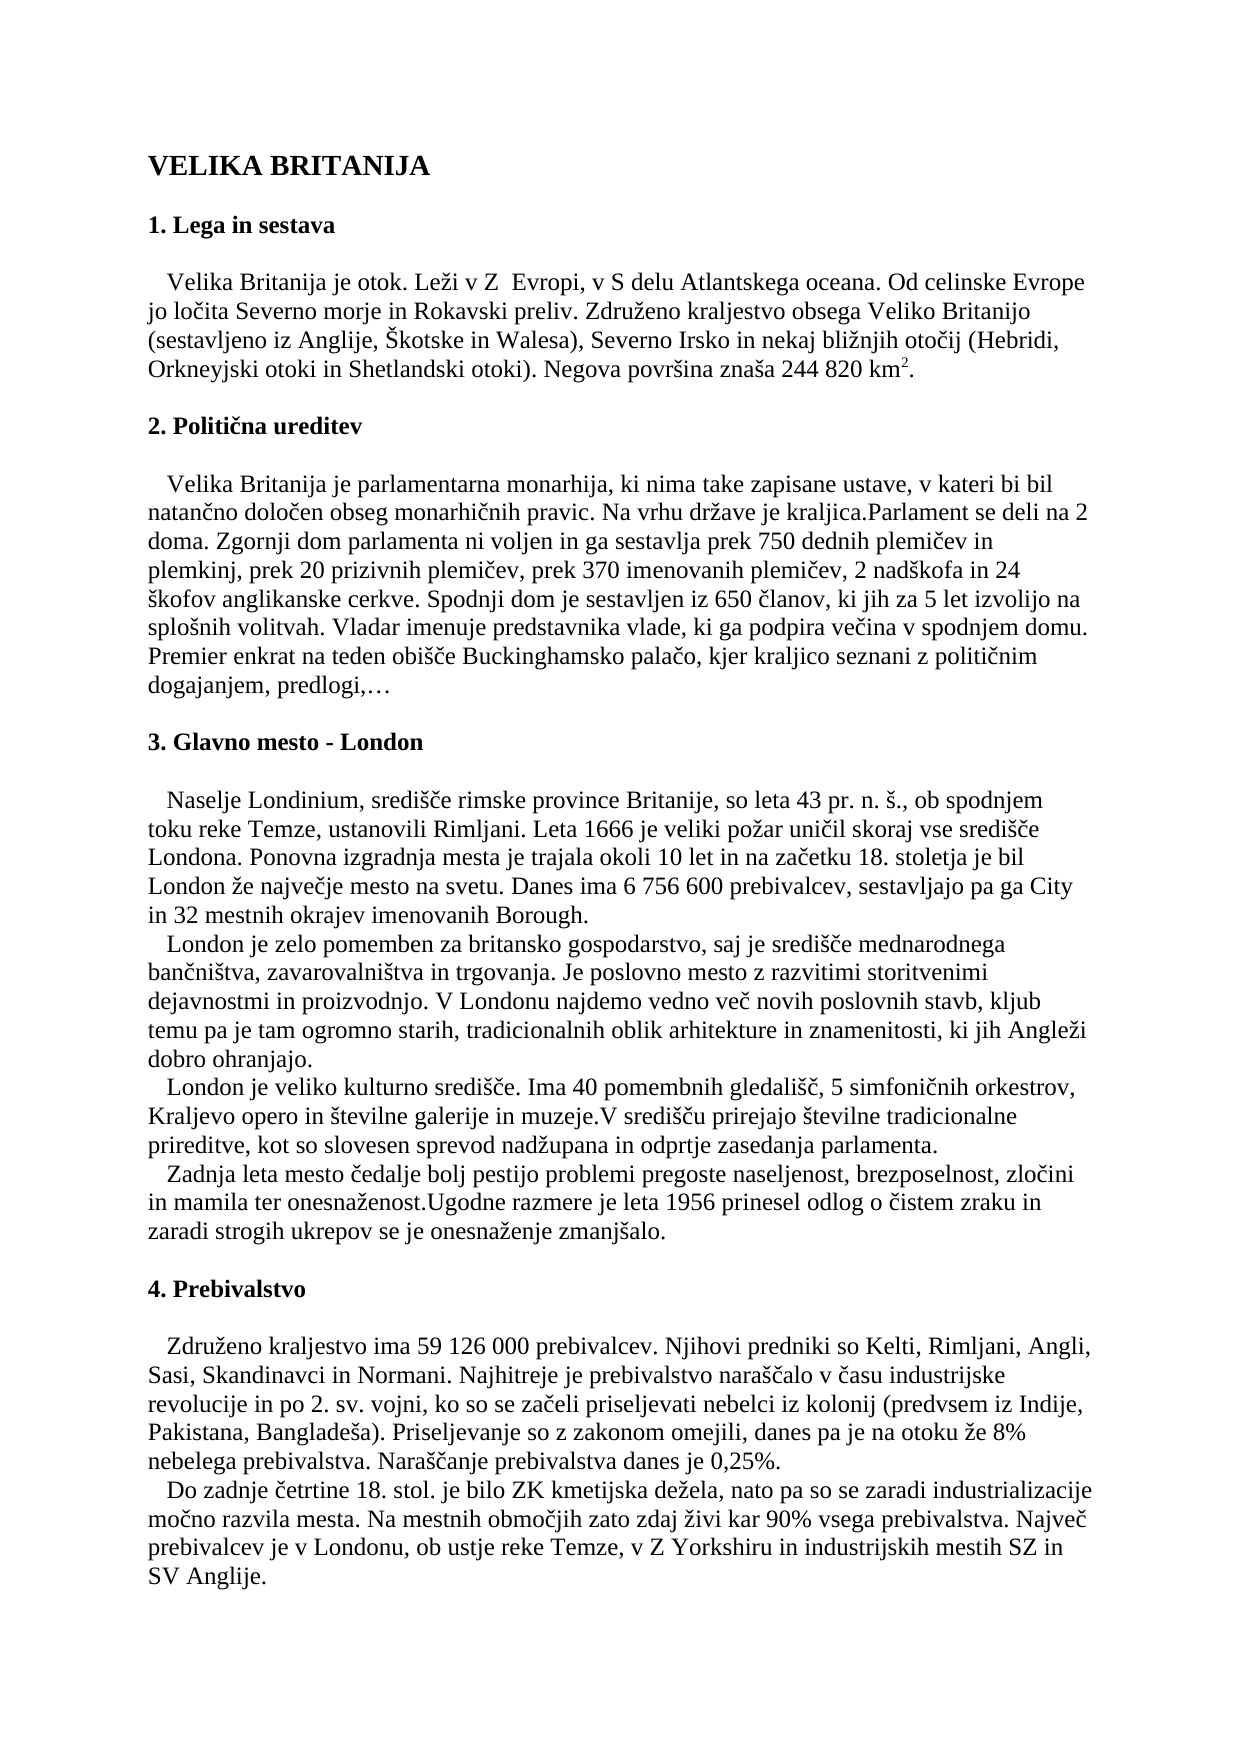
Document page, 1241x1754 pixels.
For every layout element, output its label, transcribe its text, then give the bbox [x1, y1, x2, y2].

text Zadnja leta mesto čedalje bolj pestijo problemi pregoste naseljenost, brezposelnost, zločini in mamila ter onesnaženost.Ugodne razmere je leta 1956 prinesel odlog o čistem zraku in zaradi strogih ukrepov se je onesnaženje zmanjšalo. [148, 1159, 1092, 1245]
text 1. Lega in sestava [148, 210, 1092, 239]
text 3. Glavno mesto - London [148, 727, 1092, 756]
text London je veliko kulturno središče. Ima 40 pomembnih gledališč, 5 simfoničnih orkestrov, Kraljevo opero in številne galerije in muzeje.V središču prirejajo številne tradicionalne prireditve, kot so slovesen sprevod nadžupana in odprtje zasedanja parlamenta. [148, 1072, 1092, 1159]
text 2. Politična ureditev [148, 411, 1092, 440]
text 4. Prebivalstvo [148, 1274, 1092, 1302]
text Do zadnje četrtine 18. stol. je bilo ZK kmetijska dežela, nato pa so se zaradi industrializacije močno razvila mesta. Na mestnih območjih zato zdaj živi kar 90% vsega prebivalstva. Največ prebivalcev je v Londonu, ob ustje reke Temze, v Z Yorkshiru in industrijskih mestih SZ in SV Anglije. [148, 1475, 1092, 1590]
text Naselje Londinium, središče rimske province Britanije, so leta 43 pr. n. š., ob spodnjem toku reke Temze, ustanovili Rimljani. Leta 1666 je veliki požar uničil skoraj vse središče Londona. Ponovna izgradnja mesta je trajala okoli 10 let in na začetku 18. stoletja je bil London že največje mesto na svetu. Danes ima 6 756 600 prebivalcev, sestavljajo pa ga City in 32 mestnih okrajev imenovanih Borough. [148, 785, 1092, 929]
text Združeno kraljestvo ima 59 126 000 prebivalcev. Njihovi predniki so Kelti, Rimljani, Angli, Sasi, Skandinavci in Normani. Najhitreje je prebivalstvo naraščalo v času industrijske revolucije in po 2. sv. vojni, ko so se začeli priseljevati nebelci iz kolonij (predvsem iz Indije, Pakistana, Bangladeša). Priseljevanje so z zakonom omejili, danes pa je na otoku že 8% nebelega prebivalstva. Naraščanje prebivalstva danes je 0,25%. [148, 1331, 1092, 1475]
text Velika Britanija je parlamentarna monarhija, ki nima take zapisane ustave, v kateri bi bil natančno določen obseg monarhičnih pravic. Na vrhu države je kraljica.Parlament se deli na 2 doma. Zgornji dom parlamenta ni voljen in ga sestavlja prek 750 dednih plemičev in plemkinj, prek 20 prizivnih plemičev, prek 370 imenovanih plemičev, 2 nadškofa in 24 škofov anglikanske cerkve. Spodnji dom je sestavljen iz 650 članov, ki jih za 5 let izvolijo na splošnih volitvah. Vladar imenuje predstavnika vlade, ki ga podpira večina v spodnjem domu. Premier enkrat na teden obišče Buckinghamsko palačo, kjer kraljico seznani z političnim dogajanjem, predlogi,… [148, 469, 1092, 699]
text VELIKA BRITANIJA [148, 148, 1092, 181]
text Velika Britanija je otok. Leži v Z Evropi, v S delu Atlantskega oceana. Od celinske Evrope jo ločita Severno morje in Rokavski preliv. Združeno kraljestvo obsega Veliko Britanijo (sestavljeno iz Anglije, Škotske in Walesa), Severno Irsko in nekaj bližnjih otočij (Hebridi, Orkneyjski otoki in Shetlandski otoki). Negova površina znaša 244 820 km2. [148, 267, 1092, 382]
text London je zelo pomemben za britansko gospodarstvo, saj je središče mednarodnega bančništva, zavarovalništva in trgovanja. Je poslovno mesto z razvitimi storitvenimi dejavnostmi in proizvodnjo. V Londonu najdemo vedno več novih poslovnih stavb, kljub temu pa je tam ogromno starih, tradicionalnih oblik arhitekture in znamenitosti, ki jih Angleži dobro ohranjajo. [148, 929, 1092, 1072]
